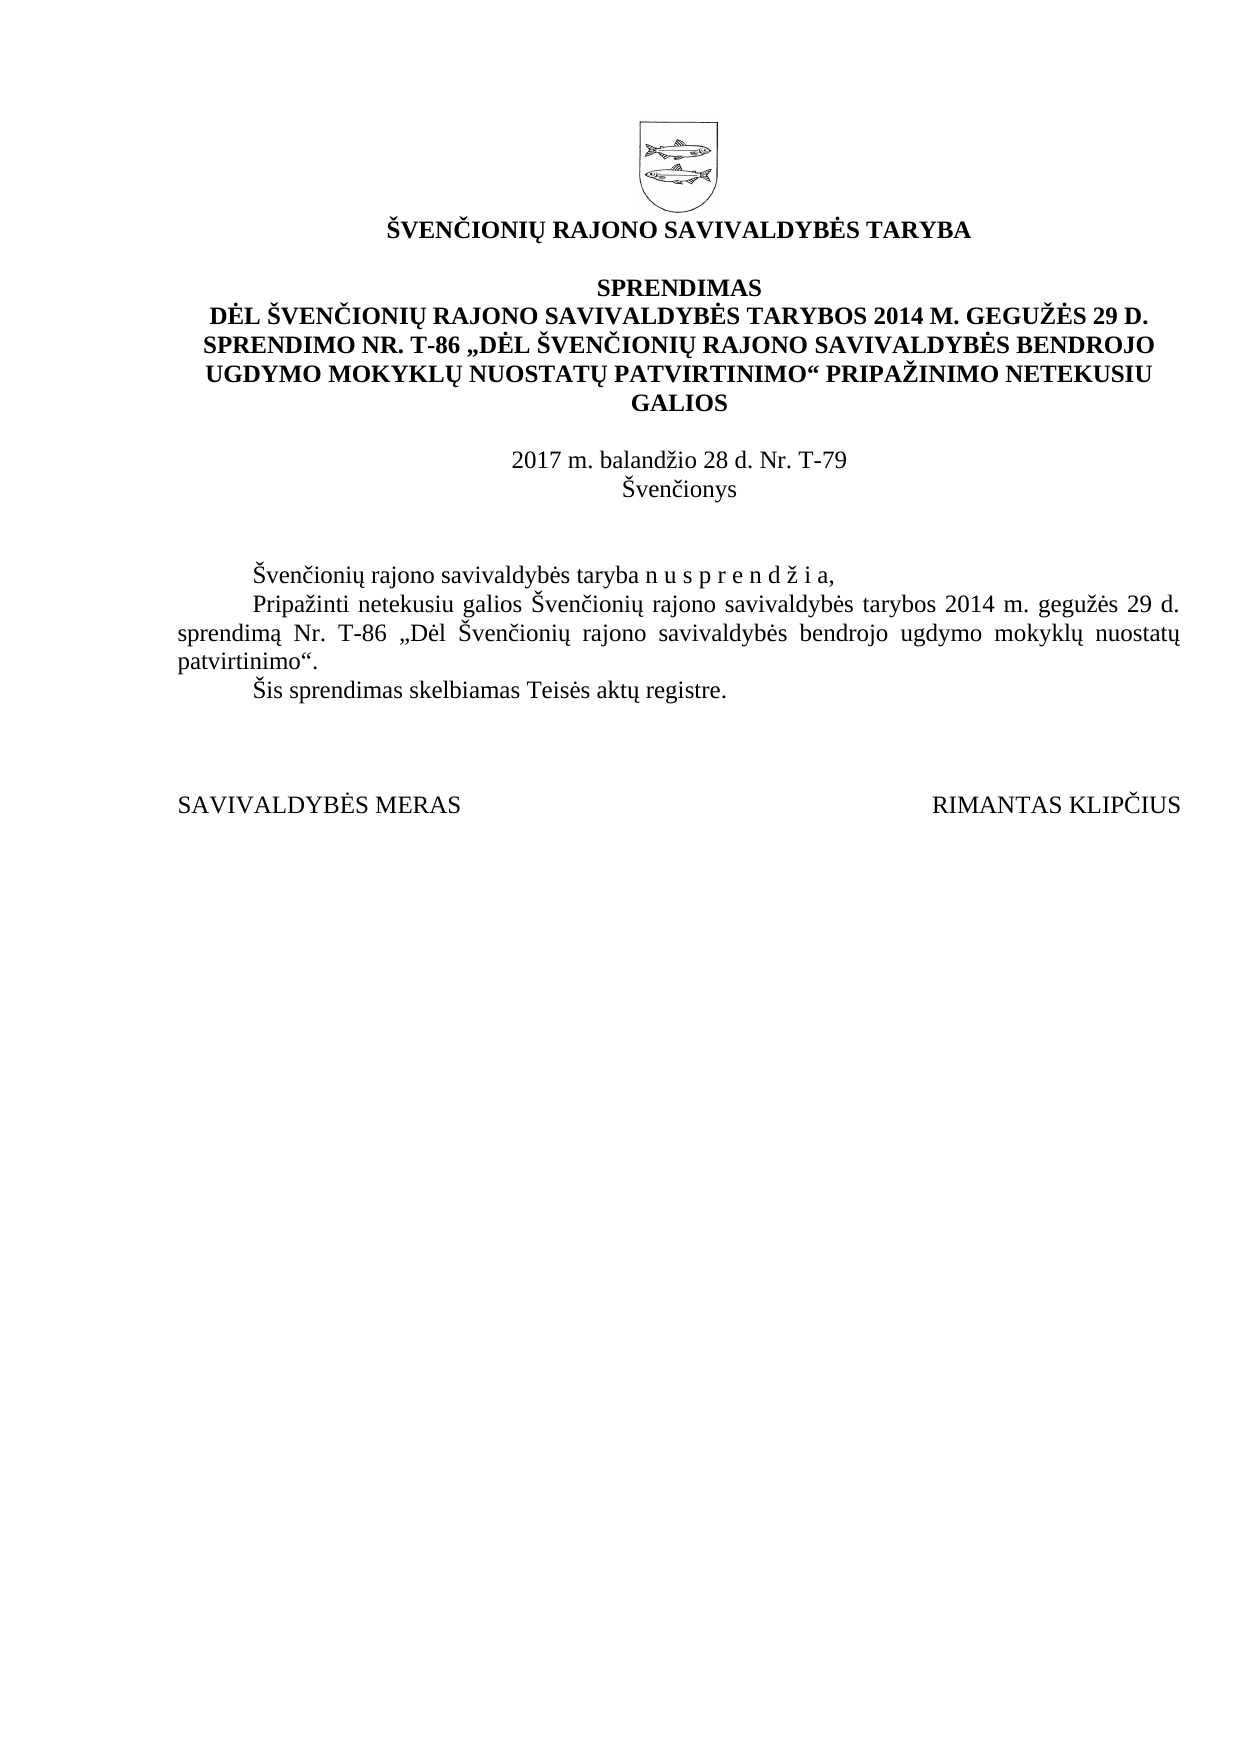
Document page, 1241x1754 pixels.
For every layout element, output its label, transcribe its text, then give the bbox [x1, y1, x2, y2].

text Šis sprendimas skelbiamas Teisės aktų registre. [177, 675, 1181, 704]
text Švenčionys [177, 474, 1181, 503]
text Savivaldybės meras Rimantas Klipčius [177, 790, 1181, 819]
text Švenčionių rajono savivaldybės taryba n u s p r e n d ž i a, [177, 560, 1181, 589]
text DĖL ŠVENČIONIŲ RAJONO SAVIVALDYBĖS TARYBOS 2014 M. GEGUŽĖS 29 D. SPRENDIMO NR. T-86 „DĖL ŠVENČIONIŲ RAJONO SAVIVALDYBĖS BENDROJO UGDYMO MOKYKLŲ NUOSTATŲ PATVIRTINIMO“ PRIPAŽINIMO NETEKUSIU GALIOS [177, 301, 1181, 416]
text SPRENDIMAS [177, 273, 1181, 301]
text 2017 m. balandžio 28 d. Nr. T-79 [177, 445, 1181, 474]
text ŠVENČIONIŲ RAJONO SAVIVALDYBĖS TARYBA [177, 215, 1181, 244]
text Pripažinti netekusiu galios Švenčionių rajono savivaldybės tarybos 2014 m. gegužės 29 d. sprendimą Nr. T-86 „Dėl Švenčionių rajono savivaldybės bendrojo ugdymo mokyklų nuostatų patvirtinimo“. [177, 589, 1181, 675]
